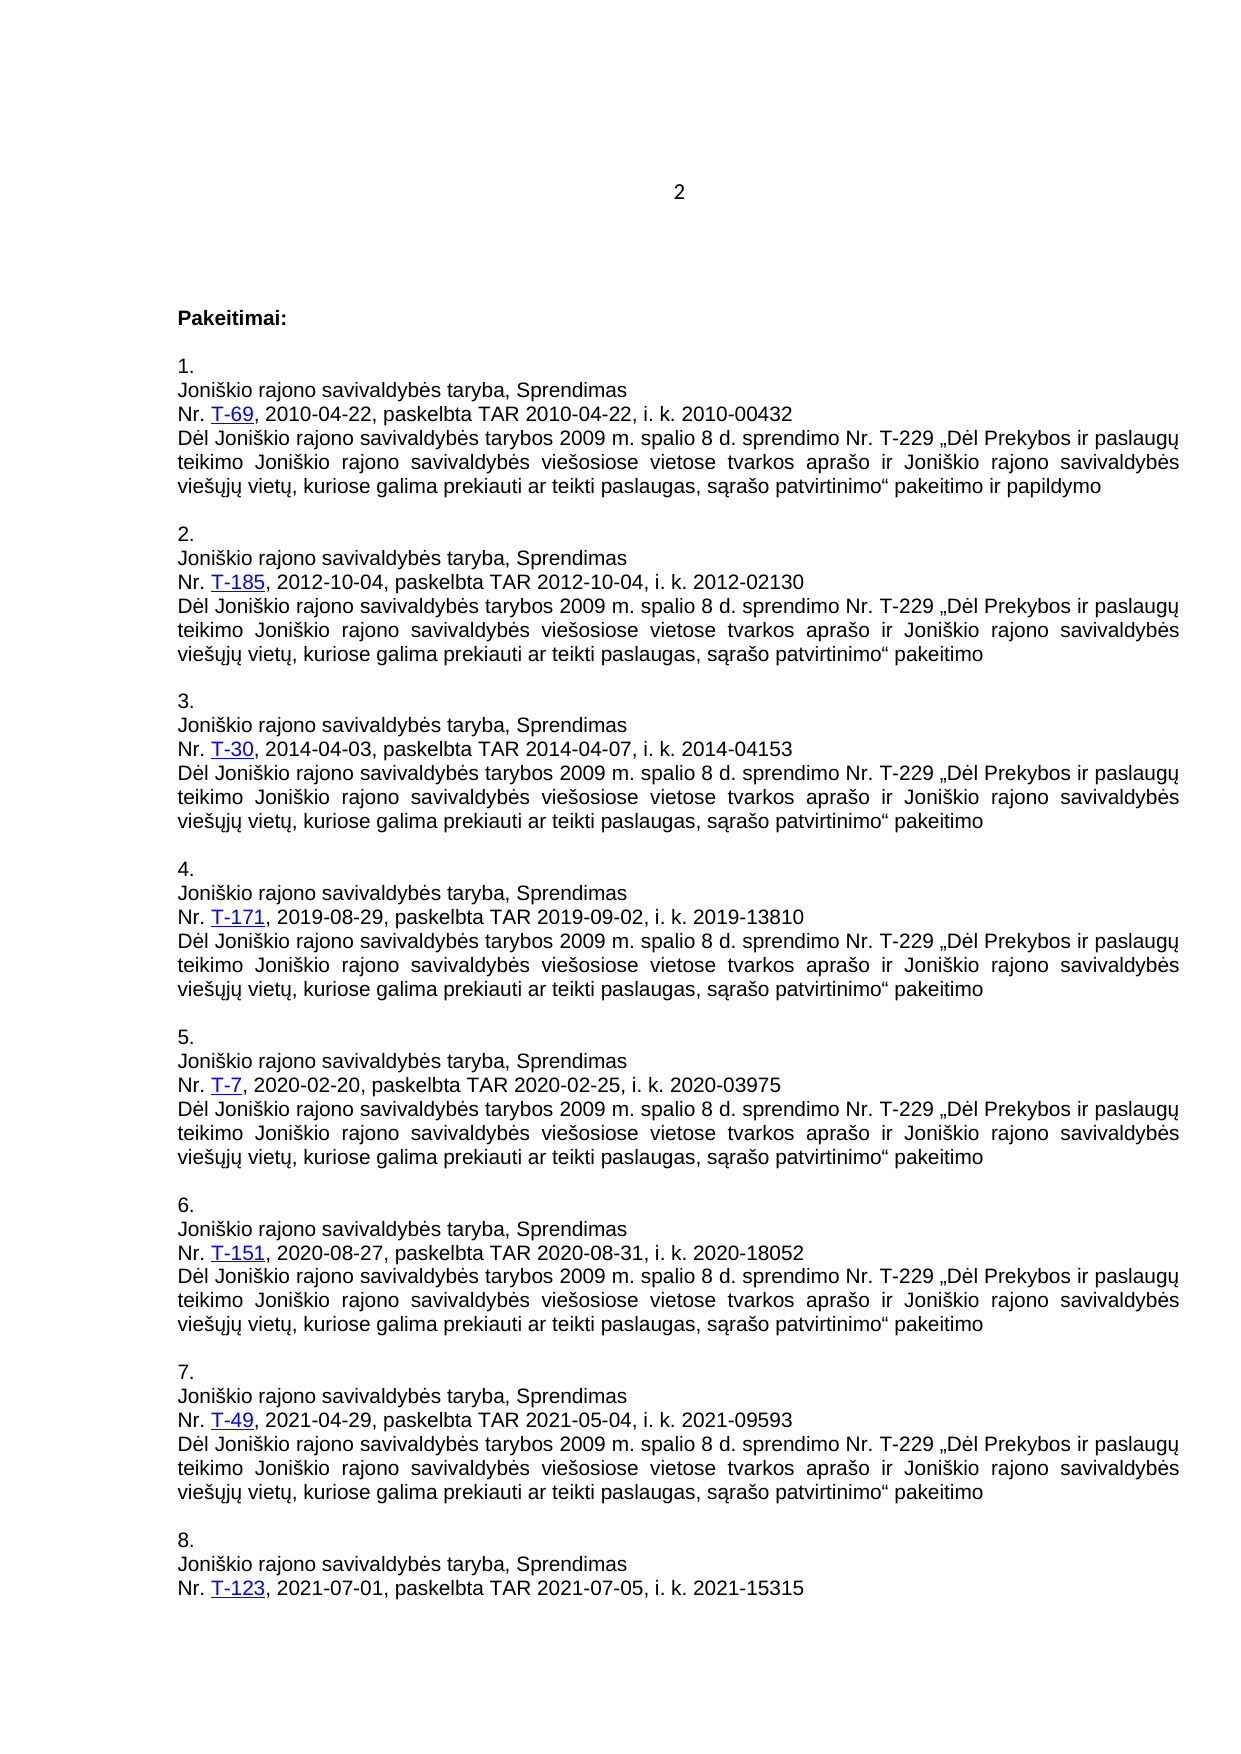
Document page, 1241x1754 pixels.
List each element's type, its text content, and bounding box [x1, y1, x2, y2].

text Joniškio rajono savivaldybės taryba, Sprendimas [177, 1216, 1181, 1240]
text Pakeitimai: [177, 306, 1181, 330]
text 2. [177, 522, 1181, 546]
text Joniškio rajono savivaldybės taryba, Sprendimas [177, 1049, 1181, 1073]
text Joniškio rajono savivaldybės taryba, Sprendimas [177, 378, 1181, 402]
text 1. [177, 354, 1181, 378]
text 5. [177, 1025, 1181, 1049]
text Joniškio rajono savivaldybės taryba, Sprendimas [177, 1384, 1181, 1408]
text Joniškio rajono savivaldybės taryba, Sprendimas [177, 546, 1181, 569]
text 7. [177, 1360, 1181, 1384]
text Dėl Joniškio rajono savivaldybės tarybos 2009 m. spalio 8 d. sprendimo Nr. T-229 „Dėl Prekybos ir paslaugų teikimo Joniškio rajono savivaldybės viešosiose vietose tvarkos aprašo ir Joniškio rajono savivaldybės viešųjų vietų, kuriose galima prekiauti ar teikti paslaugas, sąrašo patvirtinimo“ pakeitimo [177, 1097, 1181, 1168]
text Nr. T-123, 2021-07-01, paskelbta TAR 2021-07-05, i. k. 2021-15315 [177, 1576, 1181, 1600]
text 6. [177, 1192, 1181, 1216]
text Nr. T-185, 2012-10-04, paskelbta TAR 2012-10-04, i. k. 2012-02130 [177, 569, 1181, 593]
text Nr. T-69, 2010-04-22, paskelbta TAR 2010-04-22, i. k. 2010-00432 [177, 402, 1181, 426]
text Dėl Joniškio rajono savivaldybės tarybos 2009 m. spalio 8 d. sprendimo Nr. T-229 „Dėl Prekybos ir paslaugų teikimo Joniškio rajono savivaldybės viešosiose vietose tvarkos aprašo ir Joniškio rajono savivaldybės viešųjų vietų, kuriose galima prekiauti ar teikti paslaugas, sąrašo patvirtinimo“ pakeitimo [177, 761, 1181, 833]
text Nr. T-49, 2021-04-29, paskelbta TAR 2021-05-04, i. k. 2021-09593 [177, 1408, 1181, 1432]
text Nr. T-171, 2019-08-29, paskelbta TAR 2019-09-02, i. k. 2019-13810 [177, 905, 1181, 929]
text Nr. T-30, 2014-04-03, paskelbta TAR 2014-04-07, i. k. 2014-04153 [177, 737, 1181, 761]
text 4. [177, 857, 1181, 881]
text Nr. T-151, 2020-08-27, paskelbta TAR 2020-08-31, i. k. 2020-18052 [177, 1240, 1181, 1264]
text Joniškio rajono savivaldybės taryba, Sprendimas [177, 881, 1181, 905]
text 3. [177, 689, 1181, 713]
text Dėl Joniškio rajono savivaldybės tarybos 2009 m. spalio 8 d. sprendimo Nr. T-229 „Dėl Prekybos ir paslaugų teikimo Joniškio rajono savivaldybės viešosiose vietose tvarkos aprašo ir Joniškio rajono savivaldybės viešųjų vietų, kuriose galima prekiauti ar teikti paslaugas, sąrašo patvirtinimo“ pakeitimo ir papildymo [177, 426, 1181, 498]
text Dėl Joniškio rajono savivaldybės tarybos 2009 m. spalio 8 d. sprendimo Nr. T-229 „Dėl Prekybos ir paslaugų teikimo Joniškio rajono savivaldybės viešosiose vietose tvarkos aprašo ir Joniškio rajono savivaldybės viešųjų vietų, kuriose galima prekiauti ar teikti paslaugas, sąrašo patvirtinimo“ pakeitimo [177, 593, 1181, 665]
text Dėl Joniškio rajono savivaldybės tarybos 2009 m. spalio 8 d. sprendimo Nr. T-229 „Dėl Prekybos ir paslaugų teikimo Joniškio rajono savivaldybės viešosiose vietose tvarkos aprašo ir Joniškio rajono savivaldybės viešųjų vietų, kuriose galima prekiauti ar teikti paslaugas, sąrašo patvirtinimo“ pakeitimo [177, 1264, 1181, 1336]
text Joniškio rajono savivaldybės taryba, Sprendimas [177, 713, 1181, 737]
text Dėl Joniškio rajono savivaldybės tarybos 2009 m. spalio 8 d. sprendimo Nr. T-229 „Dėl Prekybos ir paslaugų teikimo Joniškio rajono savivaldybės viešosiose vietose tvarkos aprašo ir Joniškio rajono savivaldybės viešųjų vietų, kuriose galima prekiauti ar teikti paslaugas, sąrašo patvirtinimo“ pakeitimo [177, 1432, 1181, 1504]
text Dėl Joniškio rajono savivaldybės tarybos 2009 m. spalio 8 d. sprendimo Nr. T-229 „Dėl Prekybos ir paslaugų teikimo Joniškio rajono savivaldybės viešosiose vietose tvarkos aprašo ir Joniškio rajono savivaldybės viešųjų vietų, kuriose galima prekiauti ar teikti paslaugas, sąrašo patvirtinimo“ pakeitimo [177, 929, 1181, 1001]
text Nr. T-7, 2020-02-20, paskelbta TAR 2020-02-25, i. k. 2020-03975 [177, 1073, 1181, 1097]
text Joniškio rajono savivaldybės taryba, Sprendimas [177, 1552, 1181, 1576]
text 8. [177, 1528, 1181, 1552]
